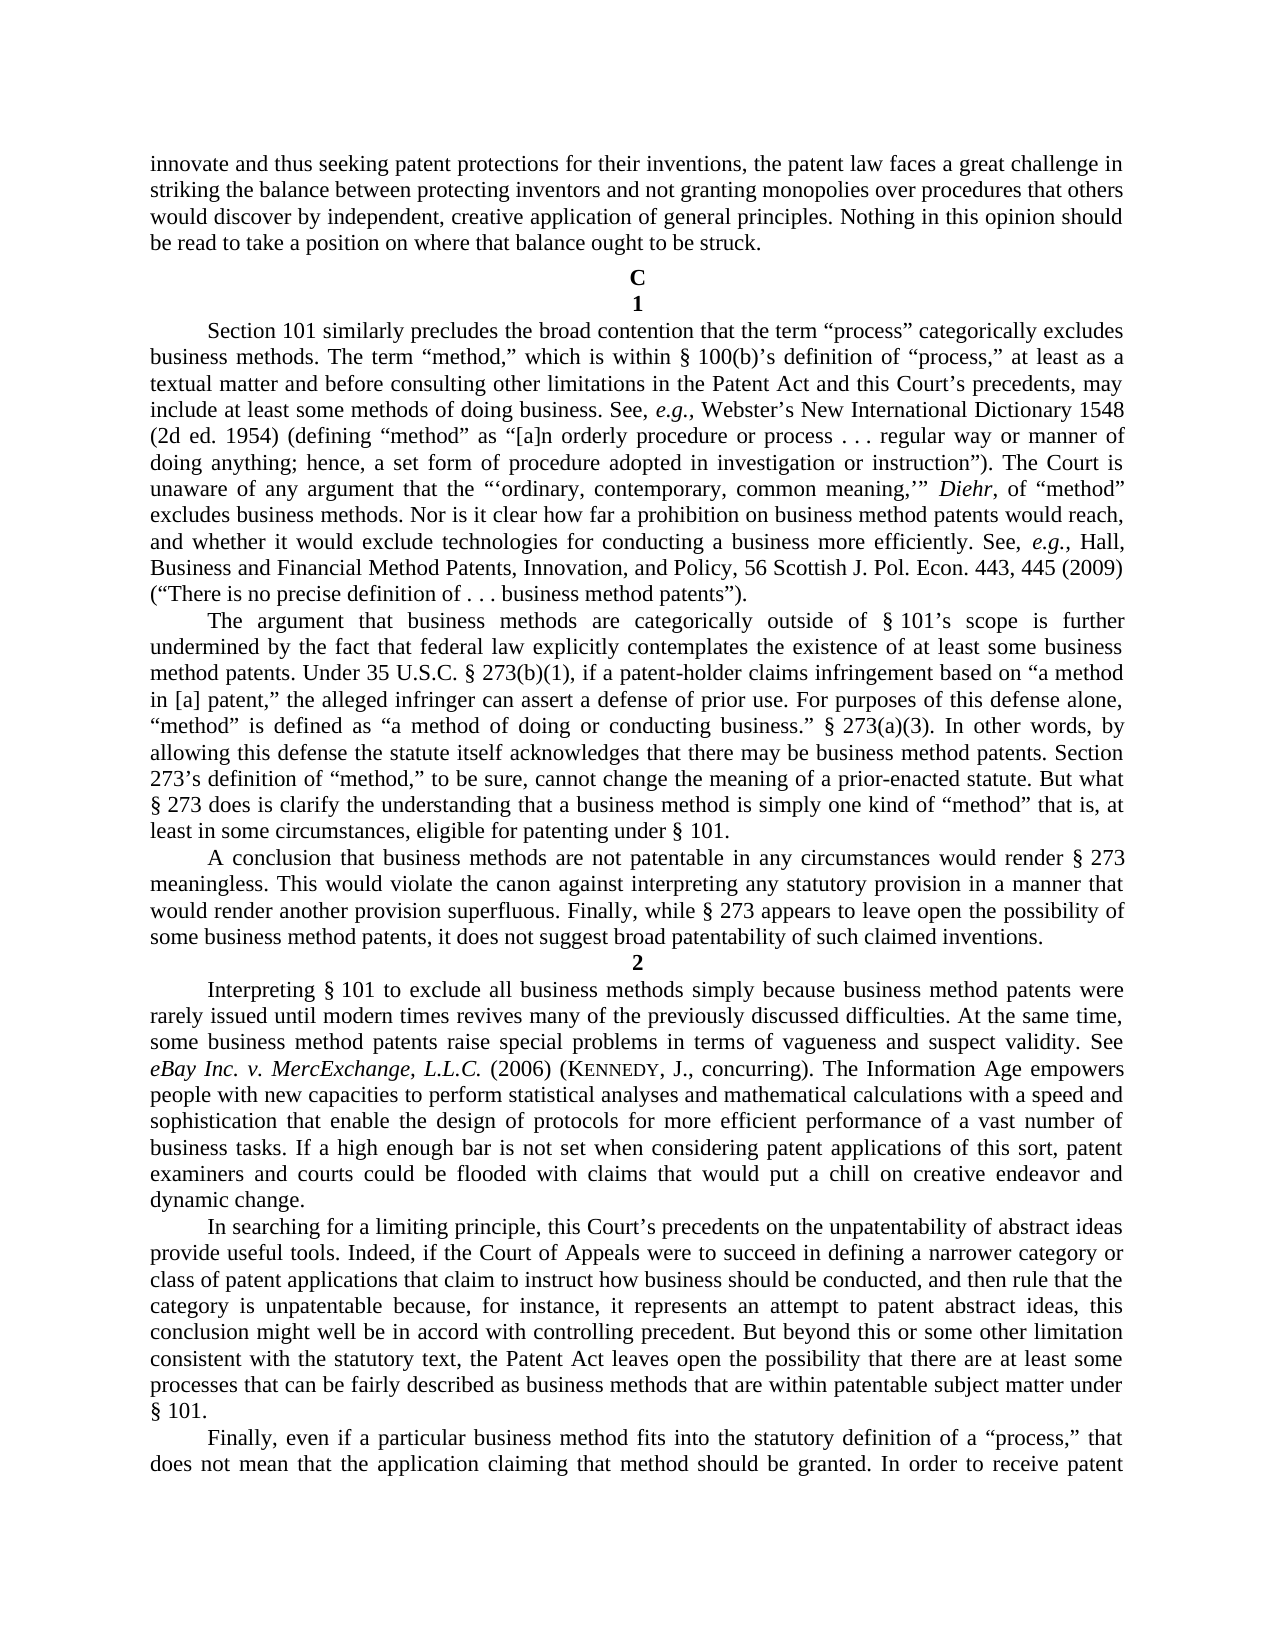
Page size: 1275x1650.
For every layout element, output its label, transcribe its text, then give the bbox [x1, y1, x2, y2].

text C [150, 264, 1125, 291]
text In searching for a limiting principle, this Court’s precedents on the unpatentability of abstract ideas provide useful tools. Indeed, if the Court of Appeals were to succeed in defining a narrower category or class of patent applications that claim to instruct how business should be conducted, and then rule that the category is unpatentable because, for instance, it represents an attempt to patent abstract ideas, this conclusion might well be in accord with controlling precedent. But beyond this or some other limitation consistent with the statutory text, the Patent Act leaves open the possibility that there are at least some processes that can be fairly described as business methods that are within patentable subject matter under § 101. [150, 1213, 1125, 1424]
text Finally, even if a particular business method fits into the statutory definition of a “process,” that does not mean that the application claiming that method should be granted. In order to receive patent [150, 1424, 1125, 1476]
text A conclusion that business methods are not patentable in any circumstances would render § 273 meaningless. This would violate the canon against interpreting any statutory provision in a manner that would render another provision superfluous. Finally, while § 273 appears to leave open the possibility of some business method patents, it does not suggest broad patentability of such claimed inventions. [150, 844, 1125, 949]
text Section 101 similarly precludes the broad contention that the term “process” categorically excludes business methods. The term “method,” which is within § 100(b)’s definition of “process,” at least as a textual matter and before consulting other limitations in the Patent Act and this Court’s precedents, may include at least some methods of doing business. See, e.g., Webster’s New International Dictionary 1548 (2d ed. 1954) (defining “method” as “[a]n orderly procedure or process . . . regular way or manner of doing anything; hence, a set form of procedure adopted in investigation or instruction”). The Court is unaware of any argument that the “‘ordinary, contemporary, common meaning,’” Diehr, of “method” excludes business methods. Nor is it clear how far a prohibition on business method patents would reach, and whether it would exclude technologies for conducting a business more efficiently. See, e.g., Hall, Business and Financial Method Patents, Innovation, and Policy, 56 Scottish J. Pol. Econ. 443, 445 (2009) (“There is no precise definition of . . . business method patents”). [150, 317, 1125, 607]
text Interpreting § 101 to exclude all business methods simply because business method patents were rarely issued until modern times revives many of the previously discussed difficulties. At the same time, some business method patents raise special problems in terms of vagueness and suspect validity. See eBay Inc. v. MercExchange, L.L.C. (2006) (Kennedy, J., concurring). The Information Age empowers people with new capacities to perform statistical analyses and mathematical calculations with a speed and sophistication that enable the design of protocols for more efficient performance of a vast number of business tasks. If a high enough bar is not set when considering patent applications of this sort, patent examiners and courts could be flooded with claims that would put a chill on creative endeavor and dynamic change. [150, 976, 1125, 1213]
text 1 [150, 291, 1125, 317]
text 2 [150, 949, 1125, 976]
text The argument that business methods are categorically outside of § 101’s scope is further undermined by the fact that federal law explicitly contemplates the existence of at least some business method patents. Under 35 U.S.C. § 273(b)(1), if a patent-holder claims infringement based on “a method in [a] patent,” the alleged infringer can assert a defense of prior use. For purposes of this defense alone, “method” is defined as “a method of doing or conducting business.” § 273(a)(3). In other words, by allowing this defense the statute itself acknowledges that there may be business method patents. Section 273’s definition of “method,” to be sure, cannot change the meaning of a prior-enacted statute. But what § 273 does is clarify the understanding that a business method is simply one kind of “method” that is, at least in some circumstances, eligible for patenting under § 101. [150, 607, 1125, 844]
text innovate and thus seeking patent protections for their inventions, the patent law faces a great challenge in striking the balance between protecting inventors and not granting monopolies over procedures that others would discover by independent, creative application of general principles. Nothing in this opinion should be read to take a position on where that balance ought to be struck. [150, 150, 1125, 255]
